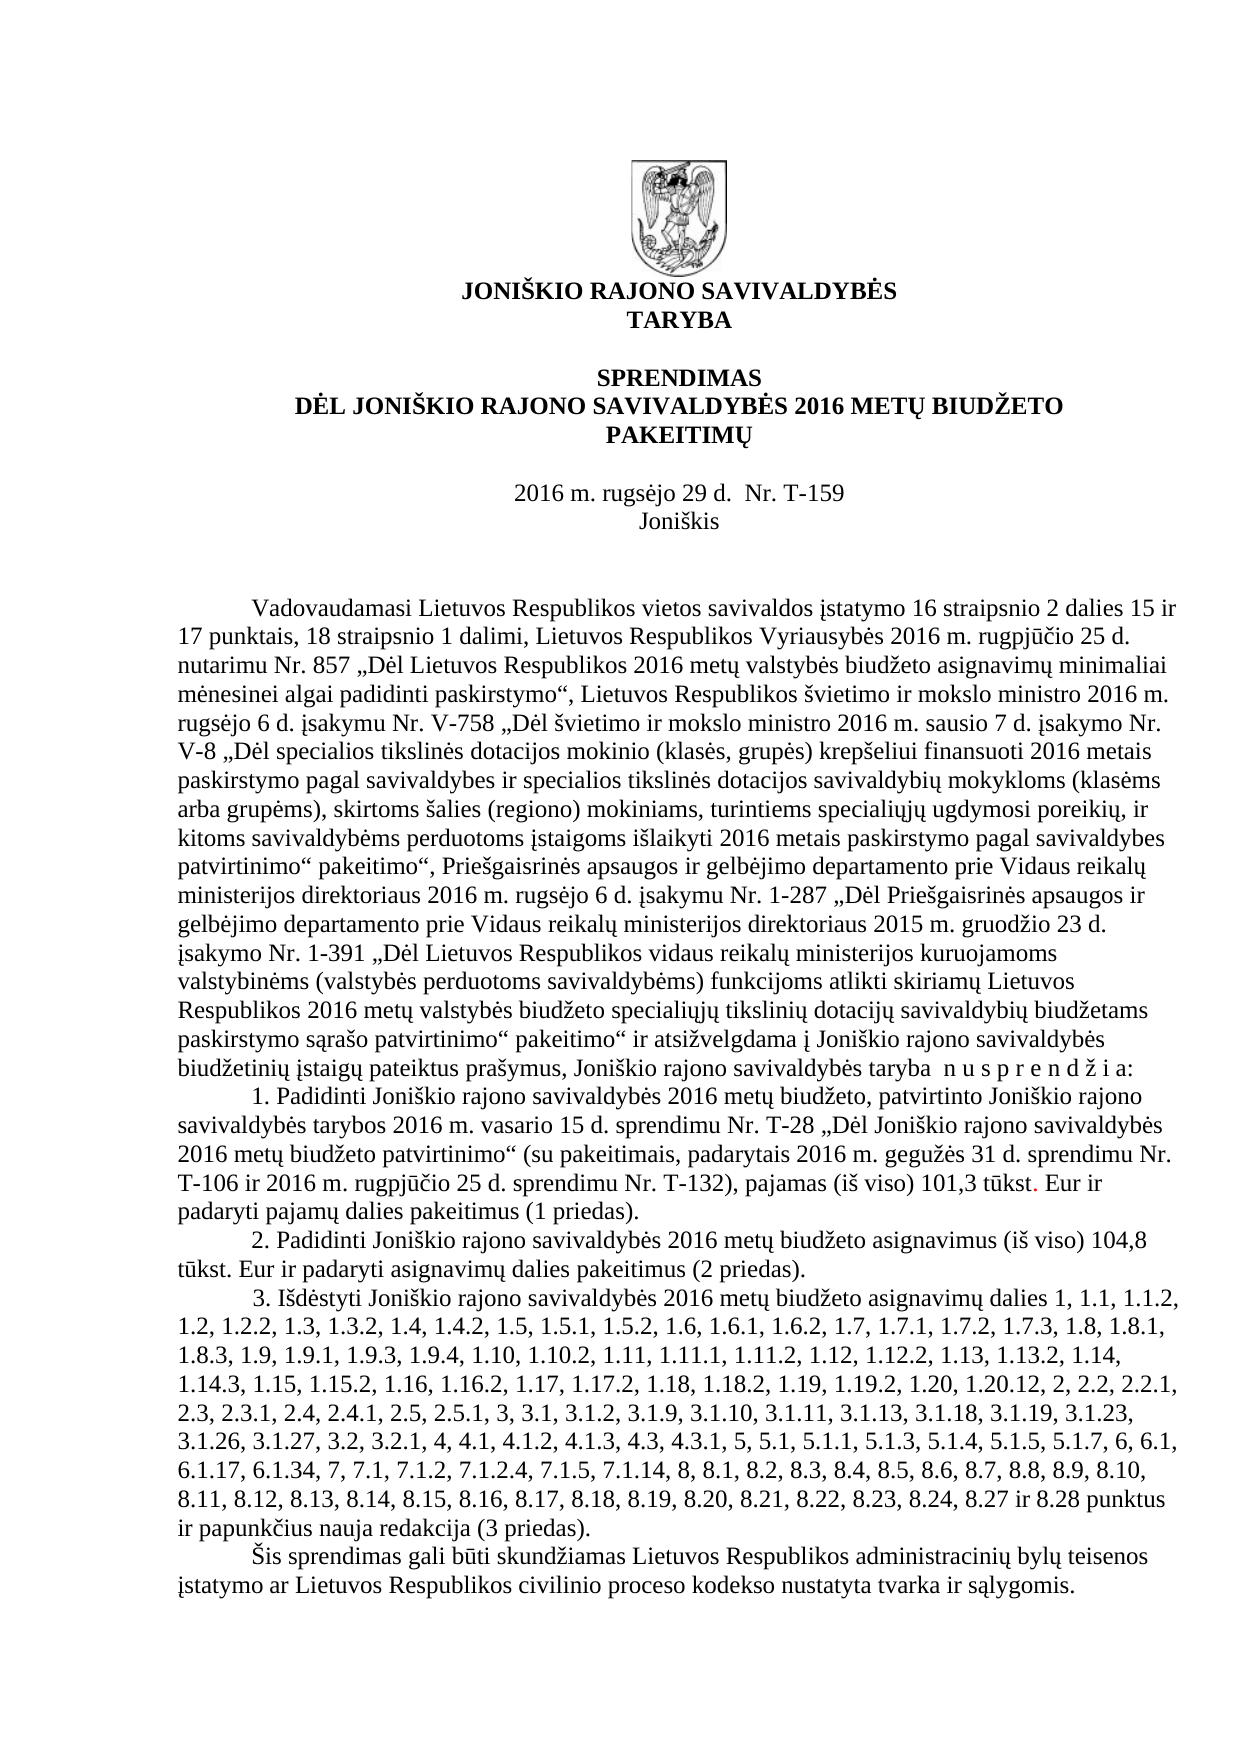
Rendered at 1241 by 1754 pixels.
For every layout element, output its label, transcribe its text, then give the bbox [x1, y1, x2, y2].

text Šis sprendimas gali būti skundžiamas Lietuvos Respublikos administracinių bylų teisenos įstatymo ar Lietuvos Respublikos civilinio proceso kodekso nustatyta tvarka ir sąlygomis. [177, 1541, 1181, 1599]
text Joniškis [177, 506, 1181, 535]
text Joniškio rajono savivaldybės TARYBA [177, 276, 1181, 334]
text 2016 m. rugsėjo 29 d. Nr. T-159 [177, 478, 1181, 506]
text 1. Padidinti Joniškio rajono savivaldybės 2016 metų biudžeto, patvirtinto Joniškio rajono savivaldybės tarybos 2016 m. vasario 15 d. sprendimu Nr. T-28 „Dėl Joniškio rajono savivaldybės 2016 metų biudžeto patvirtinimo“ (su pakeitimais, padarytais 2016 m. gegužės 31 d. sprendimu Nr. T-106 ir 2016 m. rugpjūčio 25 d. sprendimu Nr. T-132), pajamas (iš viso) 101,3 tūkst. Eur ir padaryti pajamų dalies pakeitimus (1 priedas). [177, 1081, 1181, 1225]
text Vadovaudamasi Lietuvos Respublikos vietos savivaldos įstatymo 16 straipsnio 2 dalies 15 ir 17 punktais, 18 straipsnio 1 dalimi, Lietuvos Respublikos Vyriausybės 2016 m. rugpjūčio 25 d. nutarimu Nr. 857 „Dėl Lietuvos Respublikos 2016 metų valstybės biudžeto asignavimų minimaliai mėnesinei algai padidinti paskirstymo“, Lietuvos Respublikos švietimo ir mokslo ministro 2016 m. rugsėjo 6 d. įsakymu Nr. V-758 „Dėl švietimo ir mokslo ministro 2016 m. sausio 7 d. įsakymo Nr. V-8 „Dėl specialios tikslinės dotacijos mokinio (klasės, grupės) krepšeliui finansuoti 2016 metais paskirstymo pagal savivaldybes ir specialios tikslinės dotacijos savivaldybių mokykloms (klasėms arba grupėms), skirtoms šalies (regiono) mokiniams, turintiems specialiųjų ugdymosi poreikių, ir kitoms savivaldybėms perduotoms įstaigoms išlaikyti 2016 metais paskirstymo pagal savivaldybes patvirtinimo“ pakeitimo“, Priešgaisrinės apsaugos ir gelbėjimo departamento prie Vidaus reikalų ministerijos direktoriaus 2016 m. rugsėjo 6 d. įsakymu Nr. 1-287 „Dėl Priešgaisrinės apsaugos ir gelbėjimo departamento prie Vidaus reikalų ministerijos direktoriaus 2015 m. gruodžio 23 d. įsakymo Nr. 1-391 „Dėl Lietuvos Respublikos vidaus reikalų ministerijos kuruojamoms valstybinėms (valstybės perduotoms savivaldybėms) funkcijoms atlikti skiriamų Lietuvos Respublikos 2016 metų valstybės biudžeto specialiųjų tikslinių dotacijų savivaldybių biudžetams paskirstymo sąrašo patvirtinimo“ pakeitimo“ ir atsižvelgdama į Joniškio rajono savivaldybės biudžetinių įstaigų pateiktus prašymus, Joniškio rajono savivaldybės taryba n u s p r e n d ž i a: [177, 593, 1181, 1081]
text PAKEITIMŲ [177, 420, 1181, 449]
text DĖL JONIŠKIO RAJONO SAVIVALDYBĖS 2016 METŲ BIUDŽETO [177, 391, 1181, 420]
text 2. Padidinti Joniškio rajono savivaldybės 2016 metų biudžeto asignavimus (iš viso) 104,8 tūkst. Eur ir padaryti asignavimų dalies pakeitimus (2 priedas). [177, 1225, 1181, 1283]
text 3. Išdėstyti Joniškio rajono savivaldybės 2016 metų biudžeto asignavimų dalies 1, 1.1, 1.1.2, 1.2, 1.2.2, 1.3, 1.3.2, 1.4, 1.4.2, 1.5, 1.5.1, 1.5.2, 1.6, 1.6.1, 1.6.2, 1.7, 1.7.1, 1.7.2, 1.7.3, 1.8, 1.8.1, 1.8.3, 1.9, 1.9.1, 1.9.3, 1.9.4, 1.10, 1.10.2, 1.11, 1.11.1, 1.11.2, 1.12, 1.12.2, 1.13, 1.13.2, 1.14, 1.14.3, 1.15, 1.15.2, 1.16, 1.16.2, 1.17, 1.17.2, 1.18, 1.18.2, 1.19, 1.19.2, 1.20, 1.20.12, 2, 2.2, 2.2.1, 2.3, 2.3.1, 2.4, 2.4.1, 2.5, 2.5.1, 3, 3.1, 3.1.2, 3.1.9, 3.1.10, 3.1.11, 3.1.13, 3.1.18, 3.1.19, 3.1.23, 3.1.26, 3.1.27, 3.2, 3.2.1, 4, 4.1, 4.1.2, 4.1.3, 4.3, 4.3.1, 5, 5.1, 5.1.1, 5.1.3, 5.1.4, 5.1.5, 5.1.7, 6, 6.1, 6.1.17, 6.1.34, 7, 7.1, 7.1.2, 7.1.2.4, 7.1.5, 7.1.14, 8, 8.1, 8.2, 8.3, 8.4, 8.5, 8.6, 8.7, 8.8, 8.9, 8.10, 8.11, 8.12, 8.13, 8.14, 8.15, 8.16, 8.17, 8.18, 8.19, 8.20, 8.21, 8.22, 8.23, 8.24, 8.27 ir 8.28 punktus ir papunkčius nauja redakcija (3 priedas). [177, 1283, 1181, 1541]
text SPRENDIMAS [177, 363, 1181, 391]
